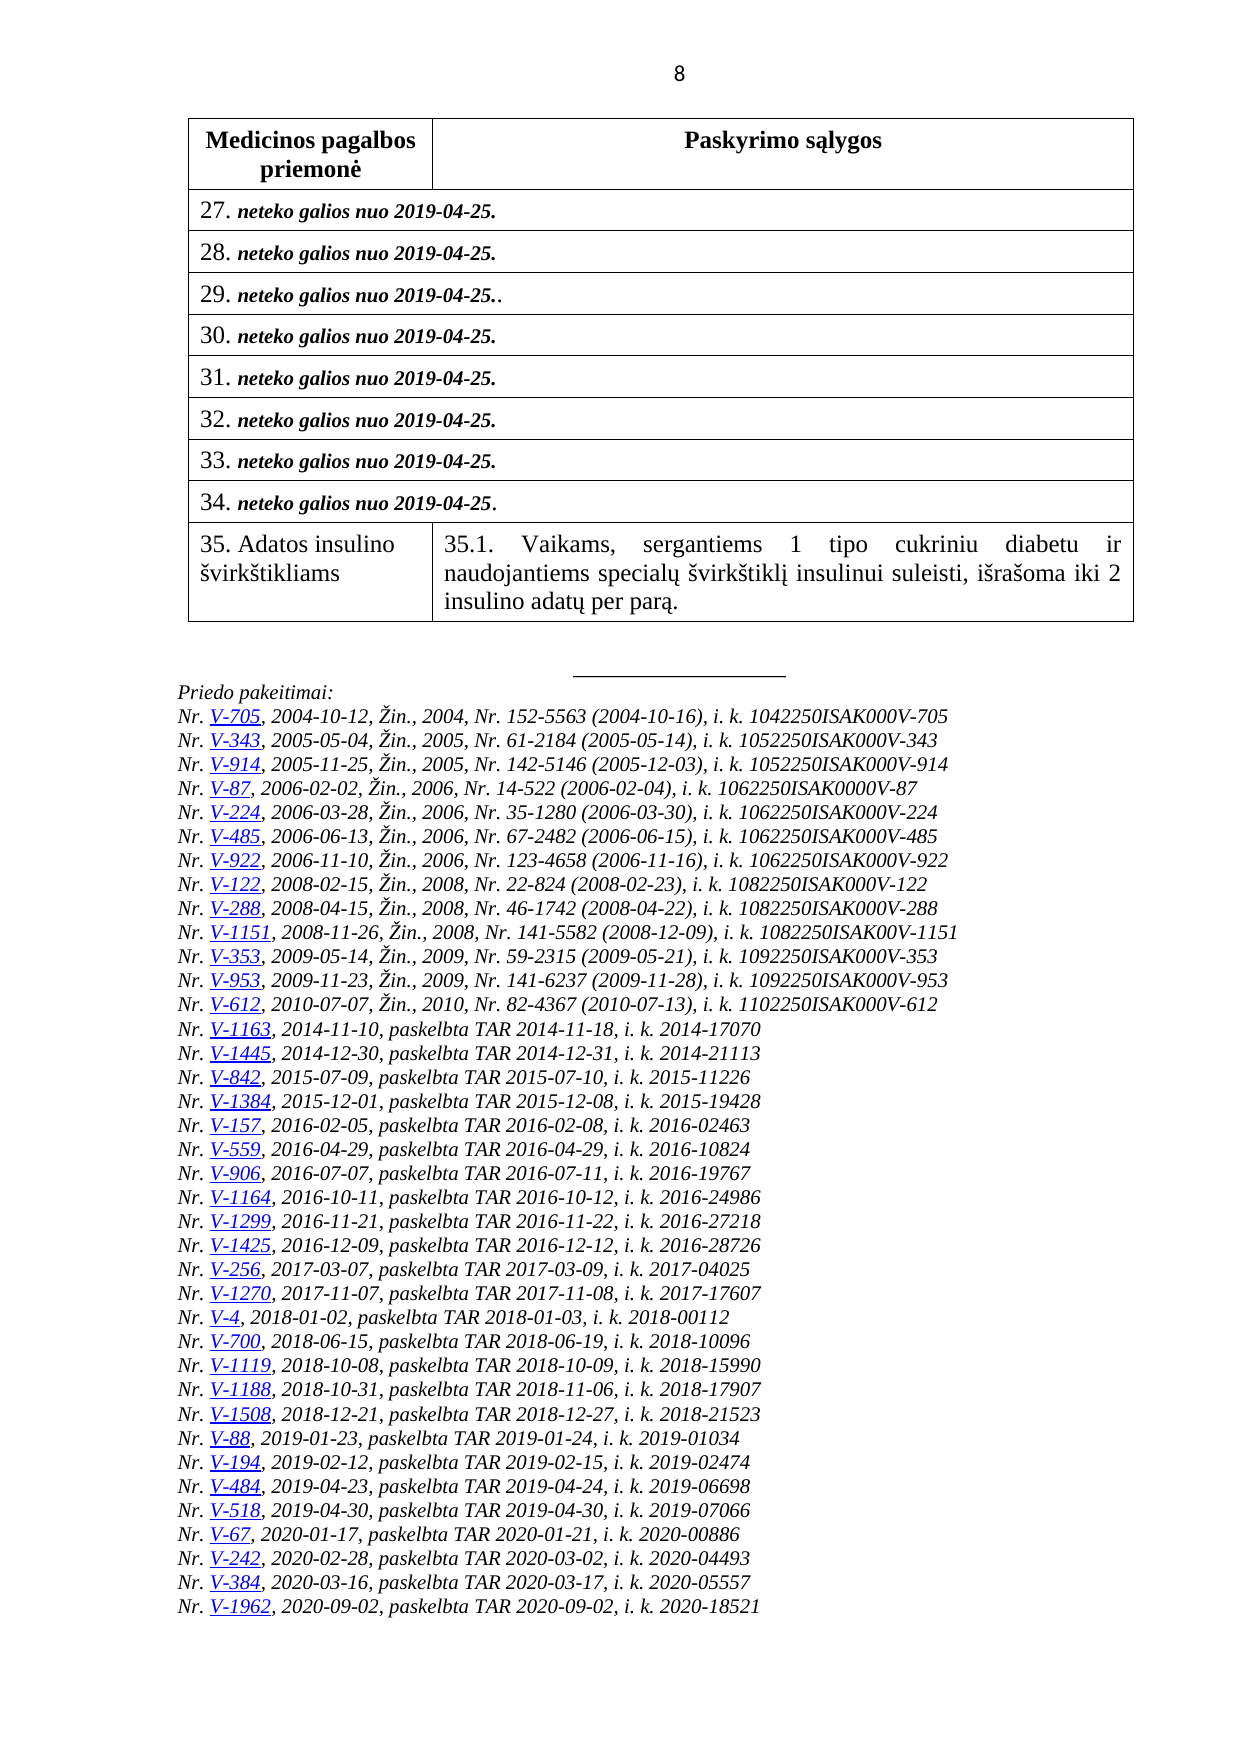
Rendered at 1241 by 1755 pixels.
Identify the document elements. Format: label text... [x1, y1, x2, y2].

text Nr. V-1270, 2017-11-07, paskelbta TAR 2017-11-08, i. k. 2017-17607 [177, 1281, 1181, 1305]
text Nr. V-922, 2006-11-10, Žin., 2006, Nr. 123-4658 (2006-11-16), i. k. 1062250ISAK000V-922 [177, 848, 1181, 872]
text Nr. V-1962, 2020-09-02, paskelbta TAR 2020-09-02, i. k. 2020-18521 [177, 1594, 1181, 1618]
text Nr. V-1299, 2016-11-21, paskelbta TAR 2016-11-22, i. k. 2016-27218 [177, 1209, 1181, 1233]
text Nr. V-194, 2019-02-12, paskelbta TAR 2019-02-15, i. k. 2019-02474 [177, 1449, 1181, 1474]
text Nr. V-953, 2009-11-23, Žin., 2009, Nr. 141-6237 (2009-11-28), i. k. 1092250ISAK000V-953 [177, 968, 1181, 992]
text Nr. V-906, 2016-07-07, paskelbta TAR 2016-07-11, i. k. 2016-19767 [177, 1161, 1181, 1185]
text Nr. V-256, 2017-03-07, paskelbta TAR 2017-03-09, i. k. 2017-04025 [177, 1257, 1181, 1281]
table_cell 35.1. Vaikams, sergantiems 1 tipo cukriniu diabetu ir naudojantiems specialų švirkštiklį insulinui suleisti, išrašoma iki 2 insulino adatų per parą. [433, 523, 1133, 621]
table_cell 30. neteko galios nuo 2019-04-25. [189, 315, 1133, 355]
table_cell 32. neteko galios nuo 2019-04-25. [189, 398, 1133, 438]
text Nr. V-700, 2018-06-15, paskelbta TAR 2018-06-19, i. k. 2018-10096 [177, 1329, 1181, 1353]
table_header Paskyrimo sąlygos [433, 119, 1133, 188]
text Nr. V-705, 2004-10-12, Žin., 2004, Nr. 152-5563 (2004-10-16), i. k. 1042250ISAK000V-705 [177, 704, 1181, 728]
text Nr. V-1445, 2014-12-30, paskelbta TAR 2014-12-31, i. k. 2014-21113 [177, 1041, 1181, 1064]
text Nr. V-1384, 2015-12-01, paskelbta TAR 2015-12-08, i. k. 2015-19428 [177, 1089, 1181, 1113]
table_cell 29. neteko galios nuo 2019-04-25.. [189, 273, 1133, 313]
text Nr. V-224, 2006-03-28, Žin., 2006, Nr. 35-1280 (2006-03-30), i. k. 1062250ISAK000V-224 [177, 800, 1181, 824]
text Nr. V-67, 2020-01-17, paskelbta TAR 2020-01-21, i. k. 2020-00886 [177, 1522, 1181, 1546]
text Nr. V-1188, 2018-10-31, paskelbta TAR 2018-11-06, i. k. 2018-17907 [177, 1377, 1181, 1401]
text Priedo pakeitimai: [177, 679, 1181, 704]
text Nr. V-485, 2006-06-13, Žin., 2006, Nr. 67-2482 (2006-06-15), i. k. 1062250ISAK000V-485 [177, 824, 1181, 848]
text _________________ [177, 651, 1181, 679]
text Nr. V-87, 2006-02-02, Žin., 2006, Nr. 14-522 (2006-02-04), i. k. 1062250ISAK0000V-87 [177, 776, 1181, 800]
table_cell 31. neteko galios nuo 2019-04-25. [189, 356, 1133, 397]
text Nr. V-484, 2019-04-23, paskelbta TAR 2019-04-24, i. k. 2019-06698 [177, 1474, 1181, 1498]
text Nr. V-343, 2005-05-04, Žin., 2005, Nr. 61-2184 (2005-05-14), i. k. 1052250ISAK000V-343 [177, 728, 1181, 752]
text Nr. V-518, 2019-04-30, paskelbta TAR 2019-04-30, i. k. 2019-07066 [177, 1498, 1181, 1522]
text Nr. V-242, 2020-02-28, paskelbta TAR 2020-03-02, i. k. 2020-04493 [177, 1546, 1181, 1570]
text Nr. V-1119, 2018-10-08, paskelbta TAR 2018-10-09, i. k. 2018-15990 [177, 1353, 1181, 1377]
text Nr. V-4, 2018-01-02, paskelbta TAR 2018-01-03, i. k. 2018-00112 [177, 1305, 1181, 1329]
text Nr. V-1164, 2016-10-11, paskelbta TAR 2016-10-12, i. k. 2016-24986 [177, 1185, 1181, 1209]
table_cell 33. neteko galios nuo 2019-04-25. [189, 440, 1133, 480]
text Nr. V-1151, 2008-11-26, Žin., 2008, Nr. 141-5582 (2008-12-09), i. k. 1082250ISAK00V-1151 [177, 920, 1181, 944]
text Nr. V-842, 2015-07-09, paskelbta TAR 2015-07-10, i. k. 2015-11226 [177, 1064, 1181, 1089]
text Nr. V-914, 2005-11-25, Žin., 2005, Nr. 142-5146 (2005-12-03), i. k. 1052250ISAK000V-914 [177, 752, 1181, 776]
table_cell 27. neteko galios nuo 2019-04-25. [189, 190, 1133, 230]
text Nr. V-559, 2016-04-29, paskelbta TAR 2016-04-29, i. k. 2016-10824 [177, 1137, 1181, 1161]
text Nr. V-88, 2019-01-23, paskelbta TAR 2019-01-24, i. k. 2019-01034 [177, 1426, 1181, 1449]
table_cell 35. Adatos insulino švirkštikliams [189, 523, 432, 621]
text Nr. V-1163, 2014-11-10, paskelbta TAR 2014-11-18, i. k. 2014-17070 [177, 1016, 1181, 1041]
text Nr. V-122, 2008-02-15, Žin., 2008, Nr. 22-824 (2008-02-23), i. k. 1082250ISAK000V-122 [177, 872, 1181, 896]
text Nr. V-1508, 2018-12-21, paskelbta TAR 2018-12-27, i. k. 2018-21523 [177, 1401, 1181, 1426]
text Nr. V-288, 2008-04-15, Žin., 2008, Nr. 46-1742 (2008-04-22), i. k. 1082250ISAK000V-288 [177, 896, 1181, 920]
text Nr. V-612, 2010-07-07, Žin., 2010, Nr. 82-4367 (2010-07-13), i. k. 1102250ISAK000V-612 [177, 992, 1181, 1016]
text Nr. V-353, 2009-05-14, Žin., 2009, Nr. 59-2315 (2009-05-21), i. k. 1092250ISAK000V-353 [177, 944, 1181, 968]
table_cell 28. neteko galios nuo 2019-04-25. [189, 231, 1133, 272]
table_cell 34. neteko galios nuo 2019-04-25. [189, 481, 1133, 522]
text Nr. V-384, 2020-03-16, paskelbta TAR 2020-03-17, i. k. 2020-05557 [177, 1570, 1181, 1594]
text Nr. V-1425, 2016-12-09, paskelbta TAR 2016-12-12, i. k. 2016-28726 [177, 1233, 1181, 1257]
table_header Medicinos pagalbos priemonė [189, 119, 432, 188]
text Nr. V-157, 2016-02-05, paskelbta TAR 2016-02-08, i. k. 2016-02463 [177, 1113, 1181, 1137]
